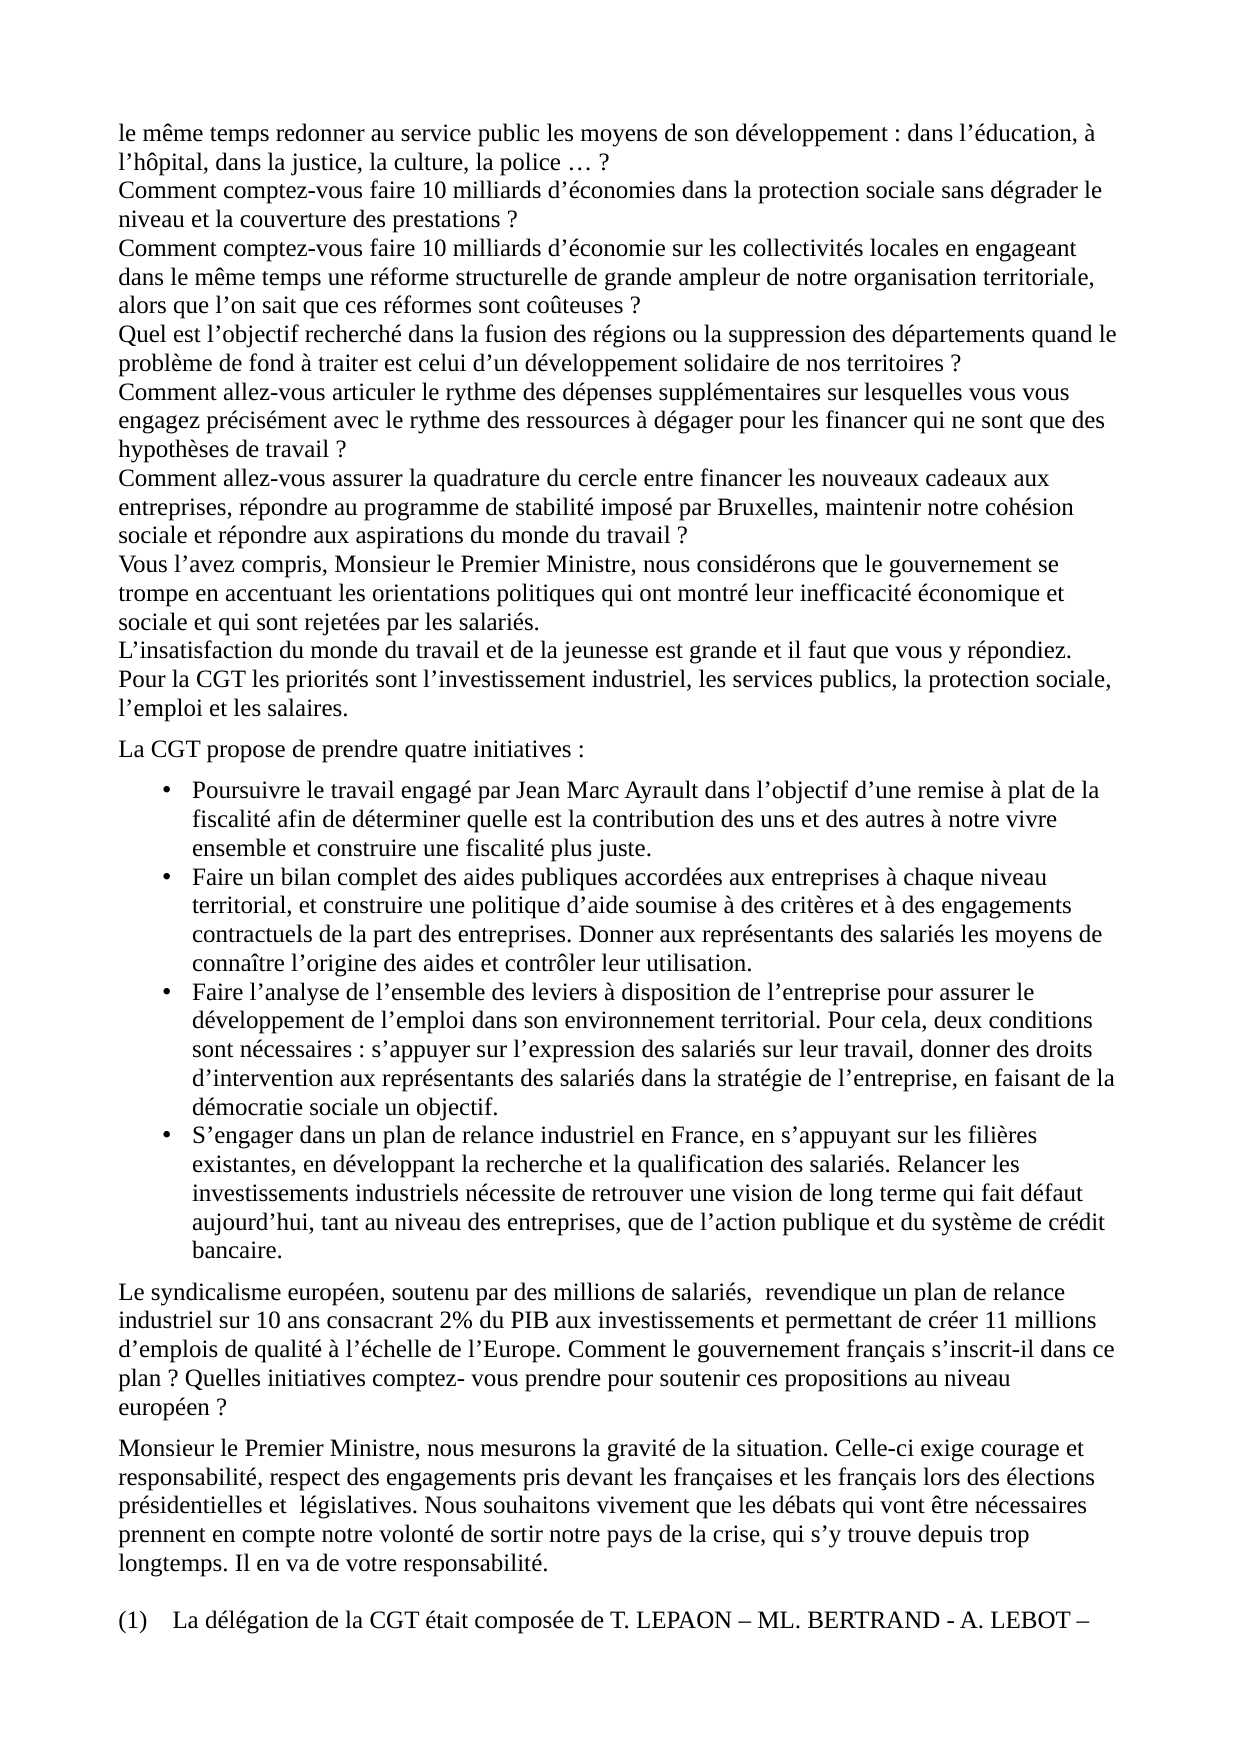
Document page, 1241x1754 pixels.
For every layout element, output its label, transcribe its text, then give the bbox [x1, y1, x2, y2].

list Faire un bilan complet des aides publiques accordées aux entreprises à chaque niveau territorial, et construire une politique d’aide soumise à des critères et à des engagements contractuels de la part des entreprises. Donner aux représentants des salariés les moyens de connaître l’origine des aides et contrôler leur utilisation. [162, 862, 1122, 977]
list S’engager dans un plan de relance industriel en France, en s’appuyant sur les filières existantes, en développant la recherche et la qualification des salariés. Relancer les investissements industriels nécessite de retrouver une vision de long terme qui fait défaut aujourd’hui, tant au niveau des entreprises, que de l’action publique et du système de crédit bancaire. [162, 1121, 1122, 1264]
list Poursuivre le travail engagé par Jean Marc Ayrault dans l’objectif d’une remise à plat de la fiscalité afin de déterminer quelle est la contribution des uns et des autres à notre vivre ensemble et construire une fiscalité plus juste. [162, 776, 1122, 862]
text le même temps redonner au service public les moyens de son développement : dans l’éducation, à l’hôpital, dans la justice, la culture, la police … ? Comment comptez-vous faire 10 milliards d’économies dans la protection sociale sans dégrader le niveau et la couverture des prestations ? Comment comptez-vous faire 10 milliards d’économie sur les collectivités locales en engageant dans le même temps une réforme structurelle de grande ampleur de notre organisation territoriale, alors que l’on sait que ces réformes sont coûteuses ? Quel est l’objectif recherché dans la fusion des régions ou la suppression des départements quand le problème de fond à traiter est celui d’un développement solidaire de nos territoires ? Comment allez-vous articuler le rythme des dépenses supplémentaires sur lesquelles vous vous engagez précisément avec le rythme des ressources à dégager pour les financer qui ne sont que des hypothèses de travail ? Comment allez-vous assurer la quadrature du cercle entre financer les nouveaux cadeaux aux entreprises, répondre au programme de stabilité imposé par Bruxelles, maintenir notre cohésion sociale et répondre aux aspirations du monde du travail ? Vous l’avez compris, Monsieur le Premier Ministre, nous considérons que le gouvernement se trompe en accentuant les orientations politiques qui ont montré leur inefficacité économique et sociale et qui sont rejetées par les salariés. L’insatisfaction du monde du travail et de la jeunesse est grande et il faut que vous y répondiez. Pour la CGT les priorités sont l’investissement industriel, les services publics, la protection sociale, l’emploi et les salaires. [118, 118, 1122, 722]
list Faire l’analyse de l’ensemble des leviers à disposition de l’entreprise pour assurer le développement de l’emploi dans son environnement territorial. Pour cela, deux conditions sont nécessaires : s’appuyer sur l’expression des salariés sur leur travail, donner des droits d’intervention aux représentants des salariés dans la stratégie de l’entreprise, en faisant de la démocratie sociale un objectif. [162, 977, 1122, 1121]
text Monsieur le Premier Ministre, nous mesurons la gravité de la situation. Celle-ci exige courage et responsabilité, respect des engagements pris devant les françaises et les français lors des élections présidentielles et législatives. Nous souhaitons vivement que les débats qui vont être nécessaires prennent en compte notre volonté de sortir notre pays de la crise, qui s’y trouve depuis trop longtemps. Il en va de votre responsabilité. (1) La délégation de la CGT était composée de T. LEPAON – ML. BERTRAND - A. LEBOT – [118, 1433, 1122, 1634]
text La CGT propose de prendre quatre initiatives : [118, 734, 1122, 763]
text Le syndicalisme européen, soutenu par des millions de salariés, revendique un plan de relance industriel sur 10 ans consacrant 2% du PIB aux investissements et permettant de créer 11 millions d’emplois de qualité à l’échelle de l’Europe. Comment le gouvernement français s’inscrit-il dans ce plan ? Quelles initiatives comptez- vous prendre pour soutenir ces propositions au niveau européen ? [118, 1277, 1122, 1421]
